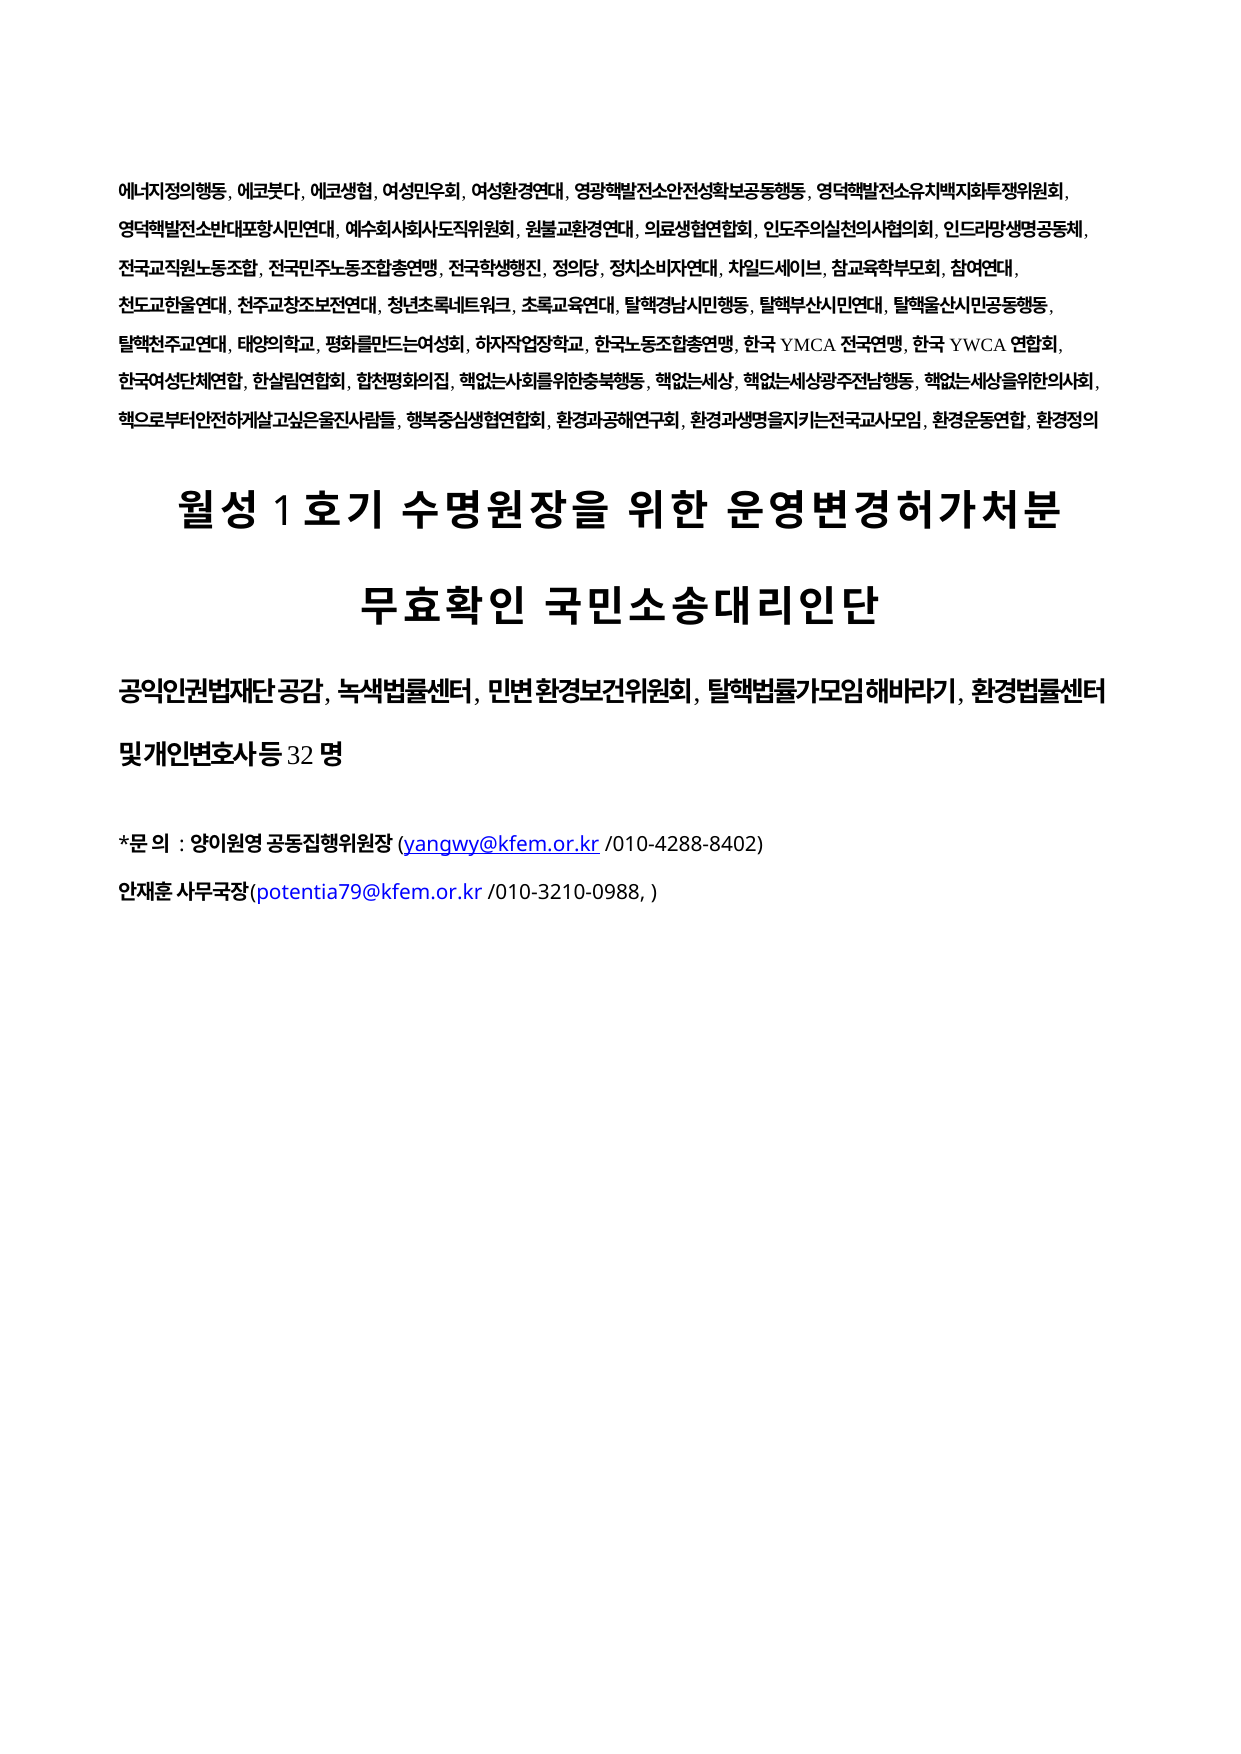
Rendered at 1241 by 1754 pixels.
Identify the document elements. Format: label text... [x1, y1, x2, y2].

text 에너지정의행동, 에코붓다, 에코생협, 여성민우회, 여성환경연대, 영광핵발전소안전성확보공동행동, 영덕핵발전소유치백지화투쟁위원회, 영덕핵발전소반대포항시민연대, 예수회사회사도직위원회, 원불교환경연대, 의료생협연합회, 인도주의실천의사협의회, 인드라망생명공동체, 전국교직원노동조합, 전국민주노동조합총연맹, 전국학생행진, 정의당, 정치소비자연대, 차일드세이브, 참교육학부모회, 참여연대, 천도교한울연대, 천주교창조보전연대, 청년초록네트워크, 초록교육연대, 탈핵경남시민행동, 탈핵부산시민연대, 탈핵울산시민공동행동, 탈핵천주교연대, 태양의학교, 평화를만드는여성회, 하자작업장학교, 한국노동조합총연맹, 한국YMCA전국연맹, 한국YWCA연합회, 한국여성단체연합, 한살림연합회, 합천평화의집, 핵없는사회를위한충북행동, 핵없는세상, 핵없는세상광주전남행동, 핵없는세상을위한의사회, 핵으로부터안전하게살고싶은울진사람들, 행복중심생협연합회, 환경과공해연구회, 환경과생명을지키는전국교사모임, 환경운동연합, 환경정의 [118, 177, 1122, 432]
text 공익인권법재단 공감, 녹색법률센터, 민변 환경보건위원회, 탈핵법률가모임 해바라기, 환경법률센터 및 개인변호사 등 32명 [118, 670, 1122, 772]
text 안재훈 사무국장(potentia79@kfem.or.kr /010-3210-0988, ) [118, 875, 1122, 906]
text 월성1호기 수명원장을 위한 운영변경허가처분 무효확인 국민소송대리인단 [118, 477, 1122, 634]
text *문의 : 양이원영 공동집행위원장 (yangwy@kfem.or.kr /010-4288-8402) [118, 827, 1122, 857]
